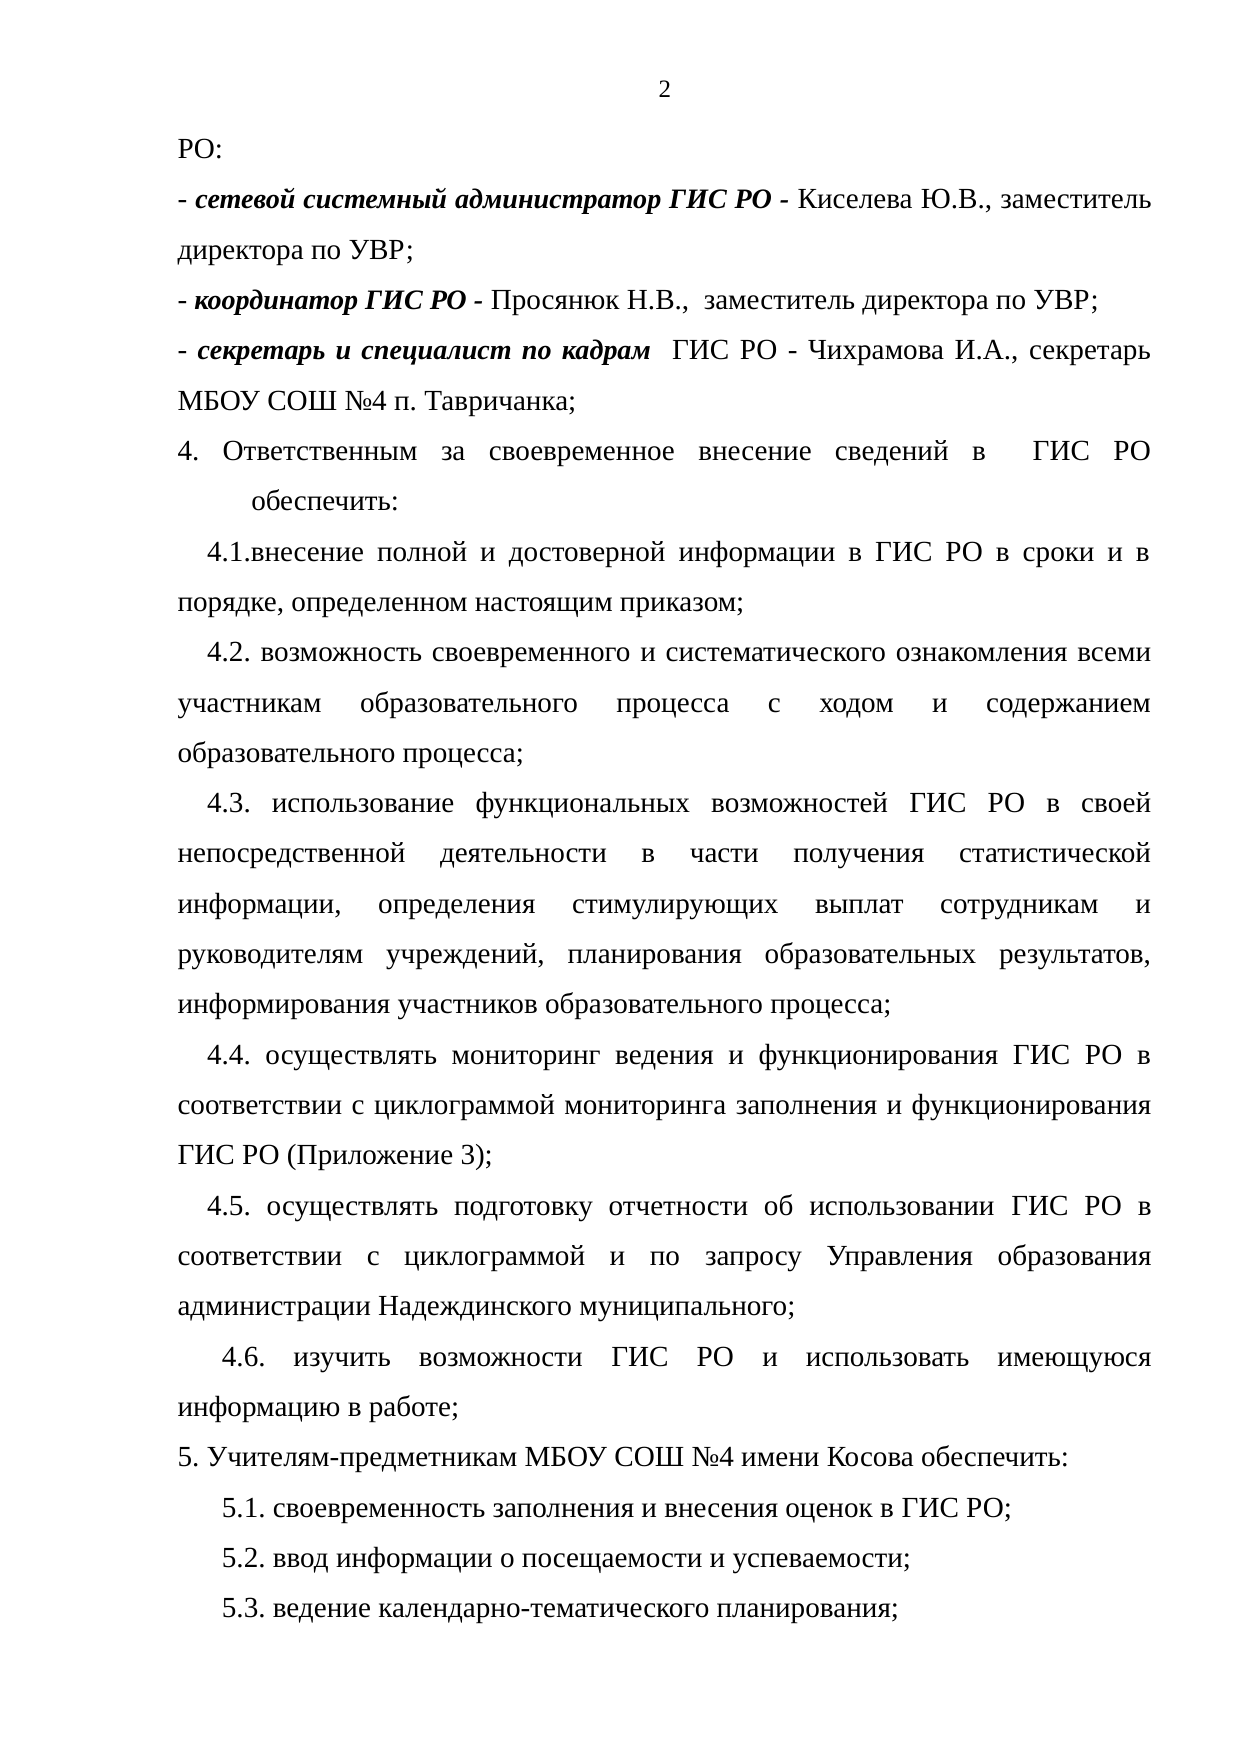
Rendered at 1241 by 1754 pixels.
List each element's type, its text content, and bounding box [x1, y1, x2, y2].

text 4.1.внесение полной и достоверной информации в ГИС РО в сроки и в порядке, определенном настоящим приказом; [177, 534, 1152, 618]
text 4. Ответственным за своевременное внесение сведений в ГИС РО обеспечить: [177, 433, 1152, 517]
text - секретарь и специалист по кадрам ГИС РО - Чихрамова И.А., секретарь МБОУ СОШ №4 п. Тавричанка; [177, 332, 1152, 416]
text 4.5. осуществлять подготовку отчетности об использовании ГИС РО в соответствии с циклограммой и по запросу Управления образования администрации Надеждинского муниципального; [177, 1188, 1152, 1322]
text 5.2. ввод информации о посещаемости и успеваемости; [177, 1540, 1152, 1573]
text 4.6. изучить возможности ГИС РО и использовать имеющуюся информацию в работе; [177, 1339, 1152, 1423]
text 4.4. осуществлять мониторинг ведения и функционирования ГИС РО в соответствии с циклограммой мониторинга заполнения и функционирования ГИС РО (Приложение 3); [177, 1037, 1152, 1171]
text 5. Учителям-предметникам МБОУ СОШ №4 имени Косова обеспечить: [177, 1439, 1152, 1473]
text - сетевой системный администратор ГИС РО - Киселева Ю.В., заместитель директора по УВР; [177, 182, 1152, 265]
text 4.2. возможность своевременного и систематического ознакомления всеми участникам образовательного процесса с ходом и содержанием образовательного процесса; [177, 634, 1152, 768]
text - координатор ГИС РО - Просянюк Н.В., заместитель директора по УВР; [177, 282, 1152, 316]
text РО: [177, 131, 1152, 165]
text 5.3. ведение календарно-тематического планирования; [177, 1590, 1152, 1624]
text 4.3. использование функциональных возможностей ГИС РО в своей непосредственной деятельности в части получения статистической информации, определения стимулирующих выплат сотрудникам и руководителям учреждений, планирования образовательных результатов, информирования участников образовательного процесса; [177, 785, 1152, 1020]
text 5.1. своевременность заполнения и внесения оценок в ГИС РО; [177, 1490, 1152, 1523]
